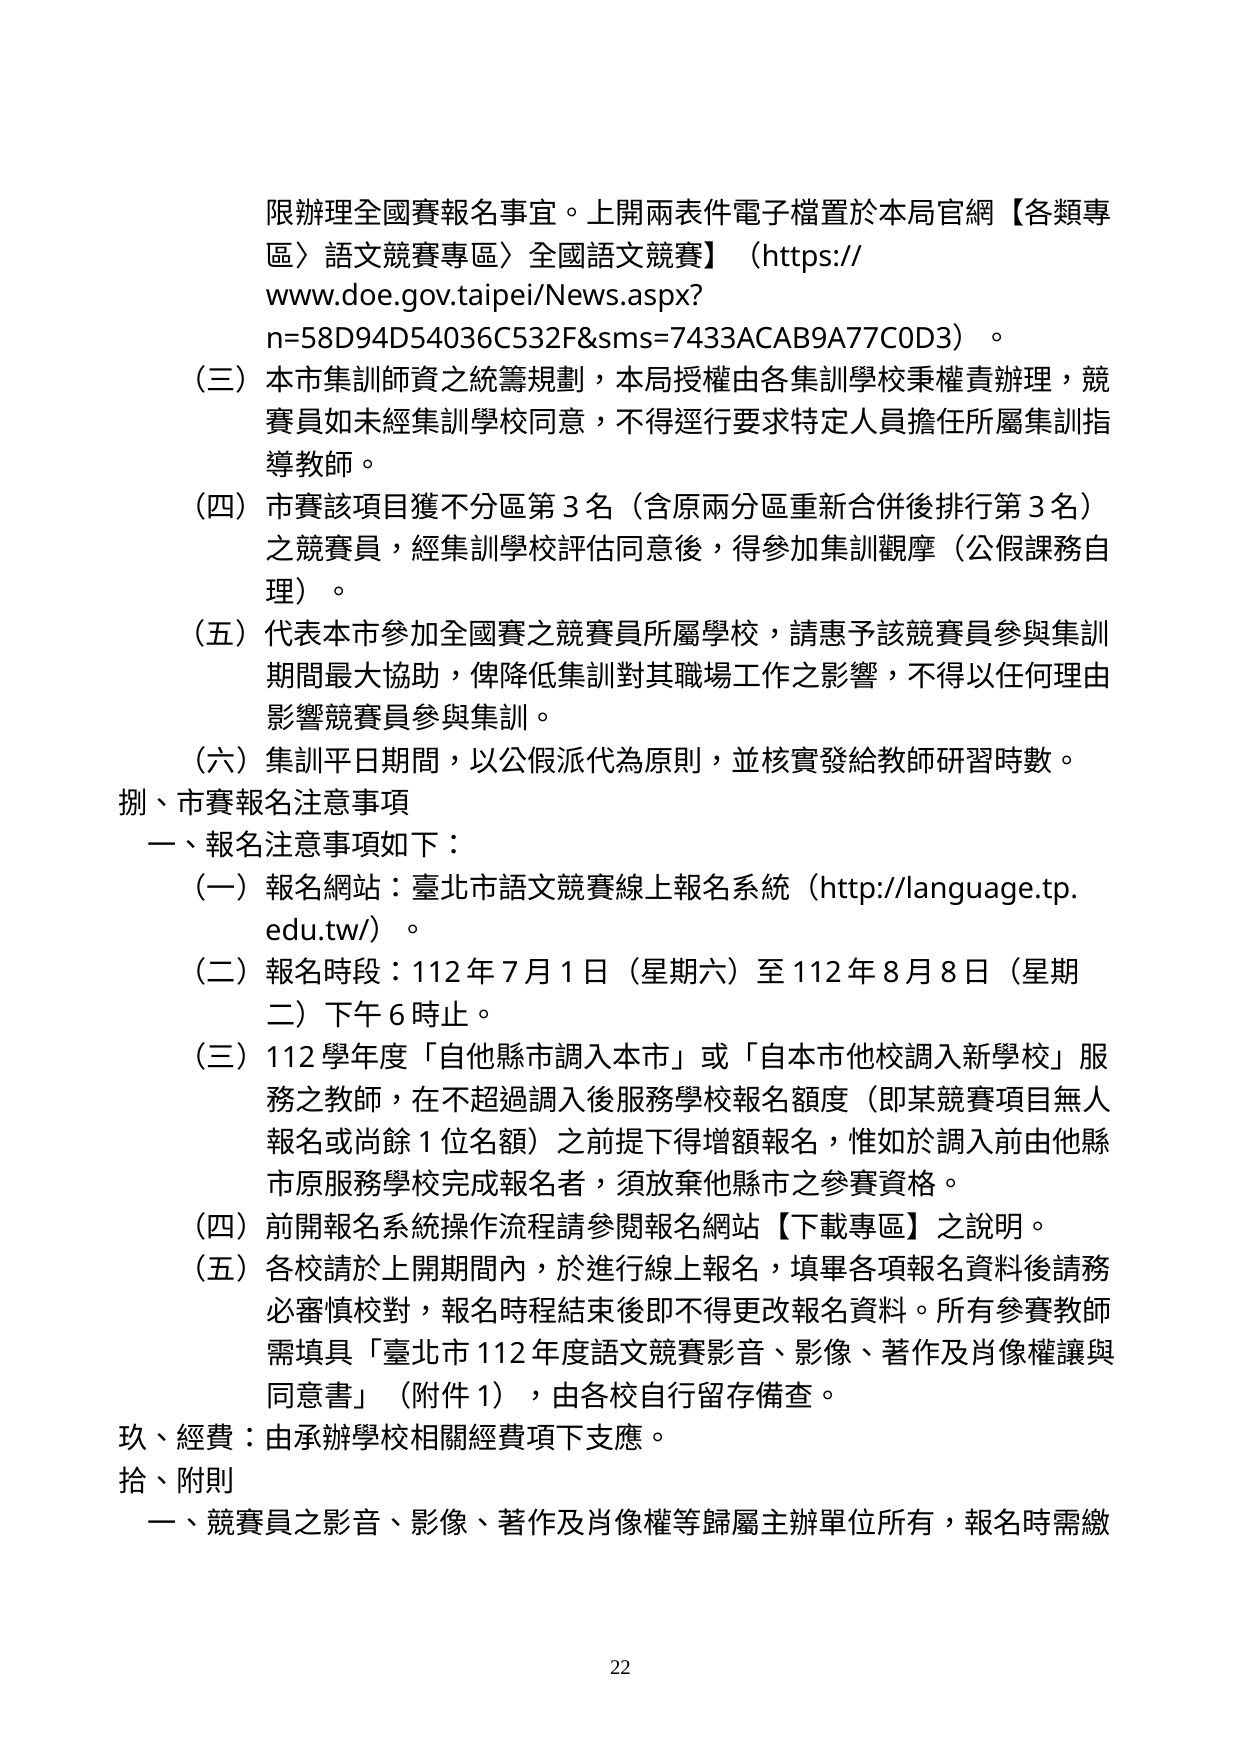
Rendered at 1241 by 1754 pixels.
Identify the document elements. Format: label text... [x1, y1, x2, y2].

text （六）集訓平日期間，以公假派代為原則，並核實發給教師研習時數。 [177, 737, 1122, 779]
text 一、競賽員之影音、影像、著作及肖像權等歸屬主辦單位所有，報名時需繳 [148, 1499, 1122, 1542]
text （三）112學年度「自他縣市調入本市」或「自本市他校調入新學校」服務之教師，在不超過調入後服務學校報名額度（即某競賽項目無人報名或尚餘1位名額）之前提下得增額報名，惟如於調入前由他縣市原服務學校完成報名者，須放棄他縣市之參賽資格。 [177, 1034, 1122, 1203]
text （四）市賽該項目獲不分區第3名（含原兩分區重新合併後排行第3名）之競賽員，經集訓學校評估同意後，得參加集訓觀摩（公假課務自理）。 [177, 483, 1122, 610]
text 限辦理全國賽報名事宜。上開兩表件電子檔置於本局官網【各類專區〉語文競賽專區〉全國語文競賽】（https://www.doe.gov.taipei/News.aspx?n=58D94D54036C532F&sms=7433ACAB9A77C0D3）。 [177, 190, 1122, 357]
text 捌、市賽報名注意事項 [118, 779, 1122, 822]
text （五）各校請於上開期間內，於進行線上報名，填畢各項報名資料後請務必審慎校對，報名時程結束後即不得更改報名資料。所有參賽教師需填具「臺北市112年度語文競賽影音、影像、著作及肖像權讓與同意書」（附件1），由各校自行留存備查。 [177, 1245, 1122, 1415]
text （三）本市集訓師資之統籌規劃，本局授權由各集訓學校秉權責辦理，競賽員如未經集訓學校同意，不得逕行要求特定人員擔任所屬集訓指導教師。 [177, 357, 1122, 483]
text （五）代表本市參加全國賽之競賽員所屬學校，請惠予該競賽員參與集訓期間最大協助，俾降低集訓對其職場工作之影響，不得以任何理由影響競賽員參與集訓。 [118, 610, 1122, 737]
text （一）報名網站：臺北市語文競賽線上報名系統（http://language.tp. [177, 864, 1122, 907]
text 一、報名注意事項如下： [118, 822, 1122, 864]
text （四）前開報名系統操作流程請參閱報名網站【下載專區】之說明。 [177, 1203, 1122, 1245]
text 玖、經費：由承辦學校相關經費項下支應。 [118, 1415, 1122, 1457]
text （二）報名時段：112年7月1日（星期六）至112年8月8日（星期二）下午6時止。 [177, 949, 1122, 1034]
text 拾、附則 [118, 1457, 1122, 1499]
text edu.tw/）。 [177, 907, 1122, 949]
